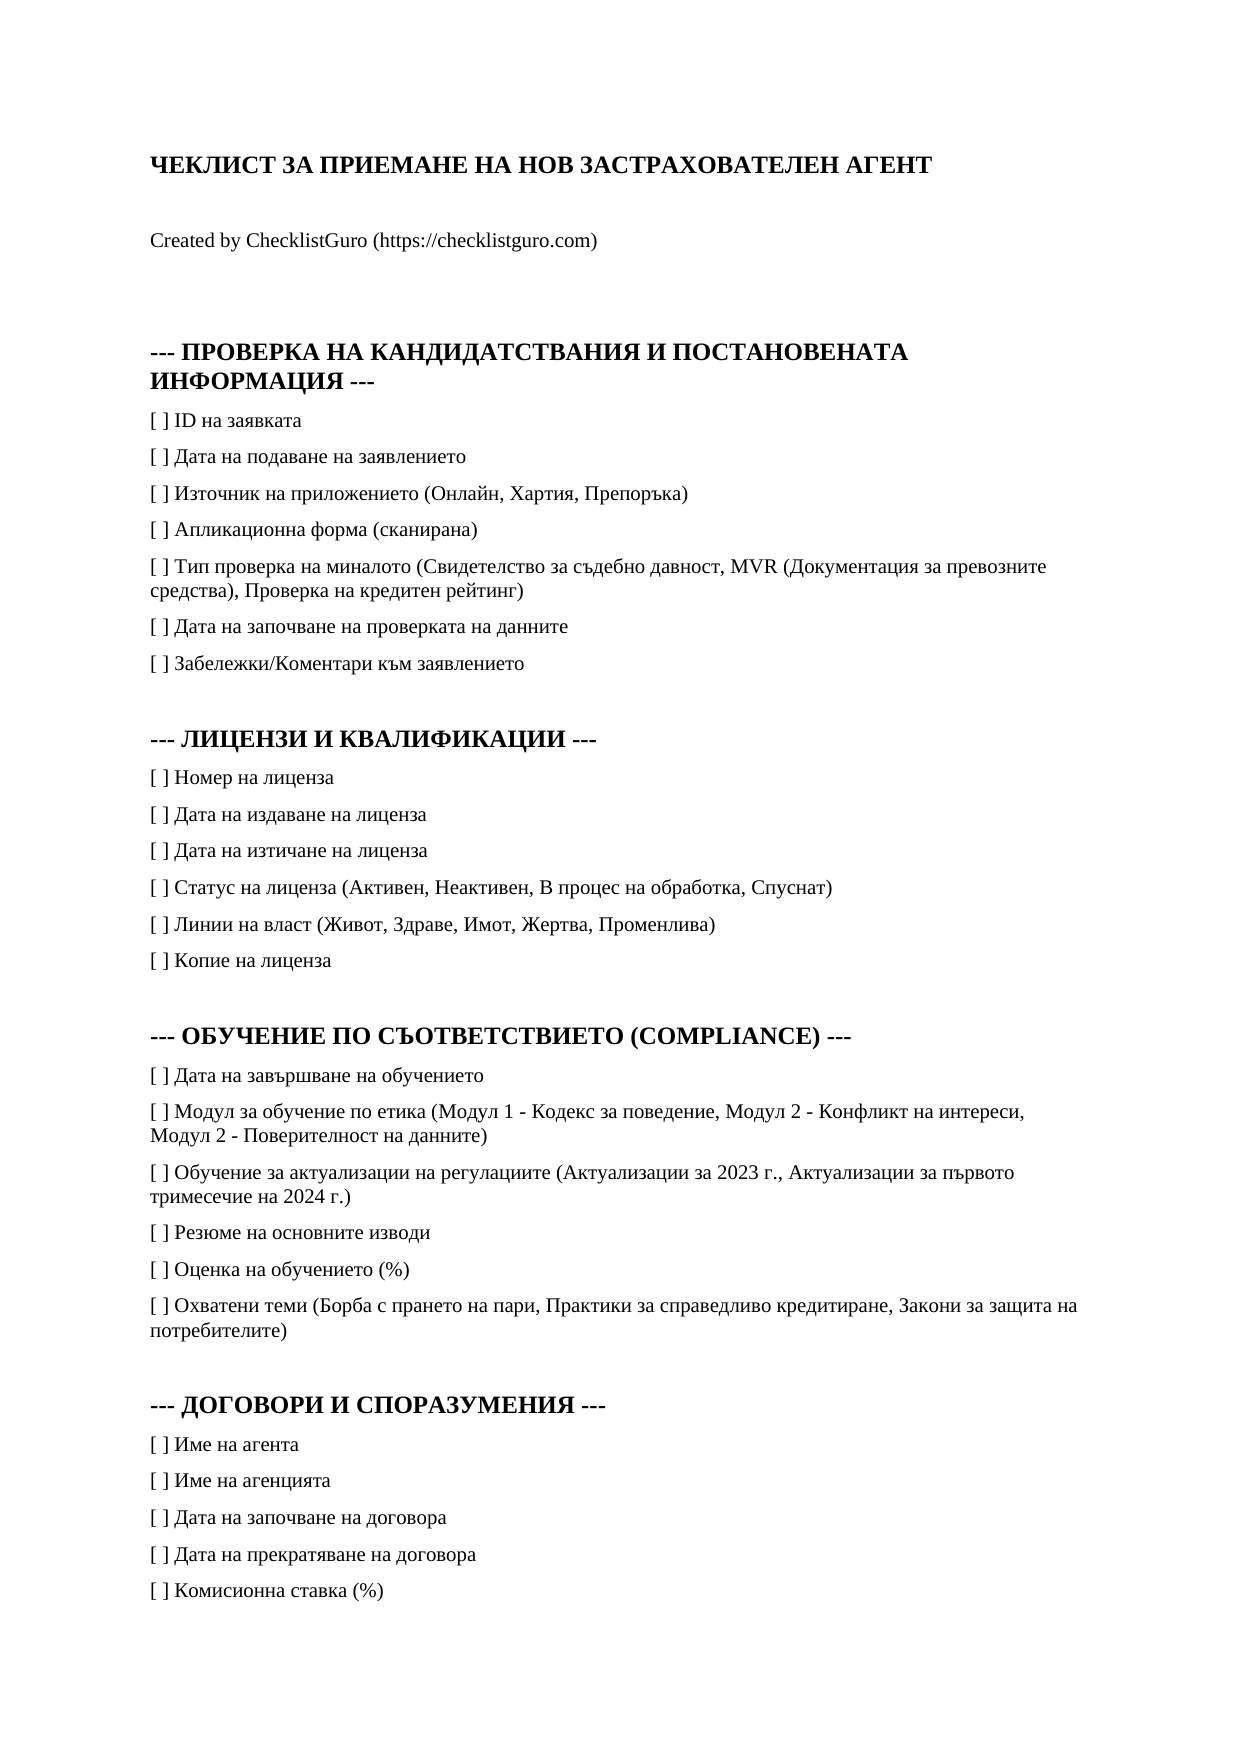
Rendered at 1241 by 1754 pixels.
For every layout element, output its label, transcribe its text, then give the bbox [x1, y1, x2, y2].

text [ ] Забележки/Коментари към заявлението [150, 651, 1090, 675]
text --- ЛИЦЕНЗИ И КВАЛИФИКАЦИИ --- [150, 724, 1090, 753]
text Created by ChecklistGuro (https://checklistguro.com) [150, 228, 1090, 252]
text [ ] Оценка на обучението (%) [150, 1257, 1090, 1281]
text [ ] Име на агента [150, 1432, 1090, 1456]
text [ ] Копие на лиценза [150, 948, 1090, 972]
text [ ] Име на агенцията [150, 1468, 1090, 1492]
text [ ] Резюме на основните изводи [150, 1220, 1090, 1244]
text [ ] Дата на издаване на лиценза [150, 802, 1090, 826]
text [ ] Дата на изтичане на лиценза [150, 838, 1090, 862]
text [ ] Охватени теми (Борба с прането на пари, Практики за справедливо кредитиране, Закони за защита на потребителите) [150, 1293, 1090, 1342]
text [ ] Апликационна форма (сканирана) [150, 517, 1090, 541]
text --- ОБУЧЕНИЕ ПО СЪОТВЕТСТВИЕТО (COMPLIANCE) --- [150, 1021, 1090, 1050]
text --- ДОГОВОРИ И СПОРАЗУМЕНИЯ --- [150, 1391, 1090, 1419]
text [ ] Източник на приложението (Онлайн, Хартия, Препоръка) [150, 481, 1090, 505]
text [ ] Дата на започване на проверката на данните [150, 614, 1090, 638]
text [ ] Линии на власт (Живот, Здраве, Имот, Жертва, Променлива) [150, 912, 1090, 936]
text [ ] Дата на започване на договора [150, 1505, 1090, 1529]
text --- ПРОВЕРКА НА КАНДИДАТСТВАНИЯ И ПОСТАНОВЕНАТА ИНФОРМАЦИЯ --- [150, 337, 1090, 395]
text [ ] Дата на прекратяване на договора [150, 1542, 1090, 1566]
text [ ] Дата на завършване на обучението [150, 1062, 1090, 1087]
text [ ] Обучение за актуализации на регулациите (Актуализации за 2023 г., Актуализации за първото тримесечие на 2024 г.) [150, 1160, 1090, 1208]
text [ ] Модул за обучение по етика (Модул 1 - Кодекс за поведение, Модул 2 - Конфликт на интереси, Модул 2 - Поверителност на данните) [150, 1099, 1090, 1147]
text [ ] Дата на подаване на заявлението [150, 444, 1090, 468]
text [ ] Тип проверка на миналото (Свидетелство за съдебно давност, MVR (Документация за превозните средства), Проверка на кредитен рейтинг) [150, 554, 1090, 602]
text [ ] ID на заявката [150, 407, 1090, 432]
text [ ] Номер на лиценза [150, 765, 1090, 789]
text [ ] Статус на лиценза (Активен, Неактивен, В процес на обработка, Спуснат) [150, 875, 1090, 899]
text ЧЕКЛИСТ ЗА ПРИЕМАНЕ НА НОВ ЗАСТРАХОВАТЕЛЕН АГЕНТ [150, 150, 1090, 179]
text [ ] Комисионна ставка (%) [150, 1578, 1090, 1602]
